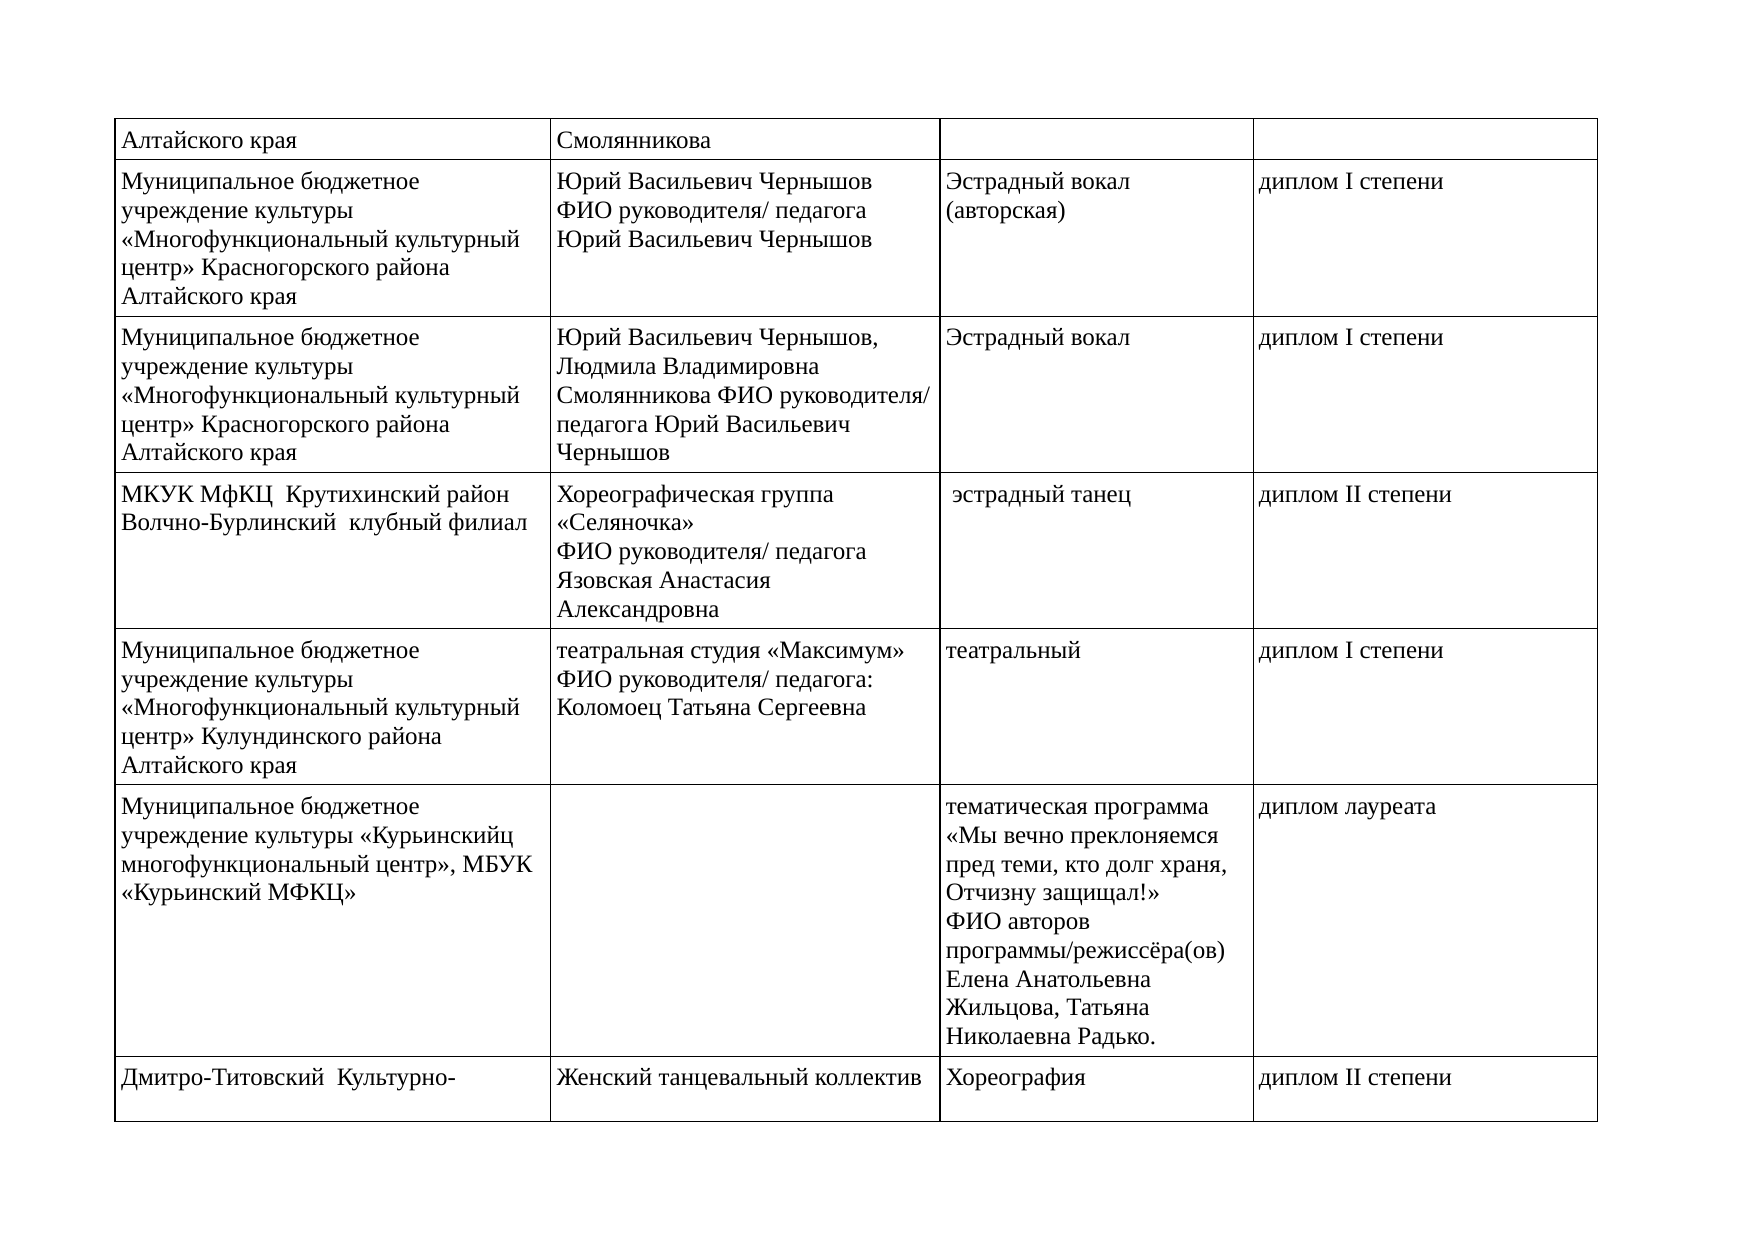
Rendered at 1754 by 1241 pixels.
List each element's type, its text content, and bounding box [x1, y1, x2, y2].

table_cell Эстрадный вокал (авторская) [941, 160, 1253, 316]
table_cell театральный [941, 629, 1253, 784]
table_cell МКУК МфКЦ Крутихинский район Волчно-Бурлинский клубный филиал [116, 473, 550, 628]
table_cell Муниципальное бюджетное учреждение культуры «Курьинскийц многофункциональный центр», МБУК «Курьинский МФКЦ» [116, 785, 550, 1056]
table_cell [941, 119, 1253, 159]
table_cell [1254, 119, 1597, 159]
table_cell тематическая программа «Мы вечно преклоняемся пред теми, кто долг храня, Отчизну защищал!» ФИО авторов программы/режиссёра(ов) Елена Анатольевна Жильцова, Татьяна Николаевна Радько. [941, 785, 1253, 1056]
table_cell Эстрадный вокал [941, 317, 1253, 472]
table_cell диплом I степени [1254, 317, 1597, 472]
table_cell Женский танцевальный коллектив [551, 1057, 939, 1121]
table_cell диплом лауреата [1254, 785, 1597, 1056]
table_cell диплом II степени [1254, 1057, 1597, 1121]
table_cell [551, 785, 939, 1056]
table_cell Дмитро-Титовский Культурно- [116, 1057, 550, 1121]
table_cell Алтайского края [116, 119, 550, 159]
table_cell Муниципальное бюджетное учреждение культуры «Многофункциональный культурный центр» Красногорского района Алтайского края [116, 160, 550, 316]
table_cell Хореография [941, 1057, 1253, 1121]
table_cell диплом I степени [1254, 629, 1597, 784]
table_cell диплом II степени [1254, 473, 1597, 628]
table_cell Муниципальное бюджетное учреждение культуры «Многофункциональный культурный центр» Кулундинского района Алтайского края [116, 629, 550, 784]
table_cell Юрий Васильевич Чернышов, Людмила Владимировна Смолянникова ФИО руководителя/ педагога Юрий Васильевич Чернышов [551, 317, 939, 472]
table_cell Смолянникова [551, 119, 939, 159]
table_cell театральная студия «Максимум» ФИО руководителя/ педагога: Коломоец Татьяна Сергеевна [551, 629, 939, 784]
table_cell Муниципальное бюджетное учреждение культуры «Многофункциональный культурный центр» Красногорского района Алтайского края [116, 317, 550, 472]
table_cell эстрадный танец [941, 473, 1253, 628]
table_cell Хореографическая группа «Селяночка» ФИО руководителя/ педагога Язовская Анастасия Александровна [551, 473, 939, 628]
table_cell Юрий Васильевич Чернышов ФИО руководителя/ педагога Юрий Васильевич Чернышов [551, 160, 939, 316]
table_cell диплом I степени [1254, 160, 1597, 316]
